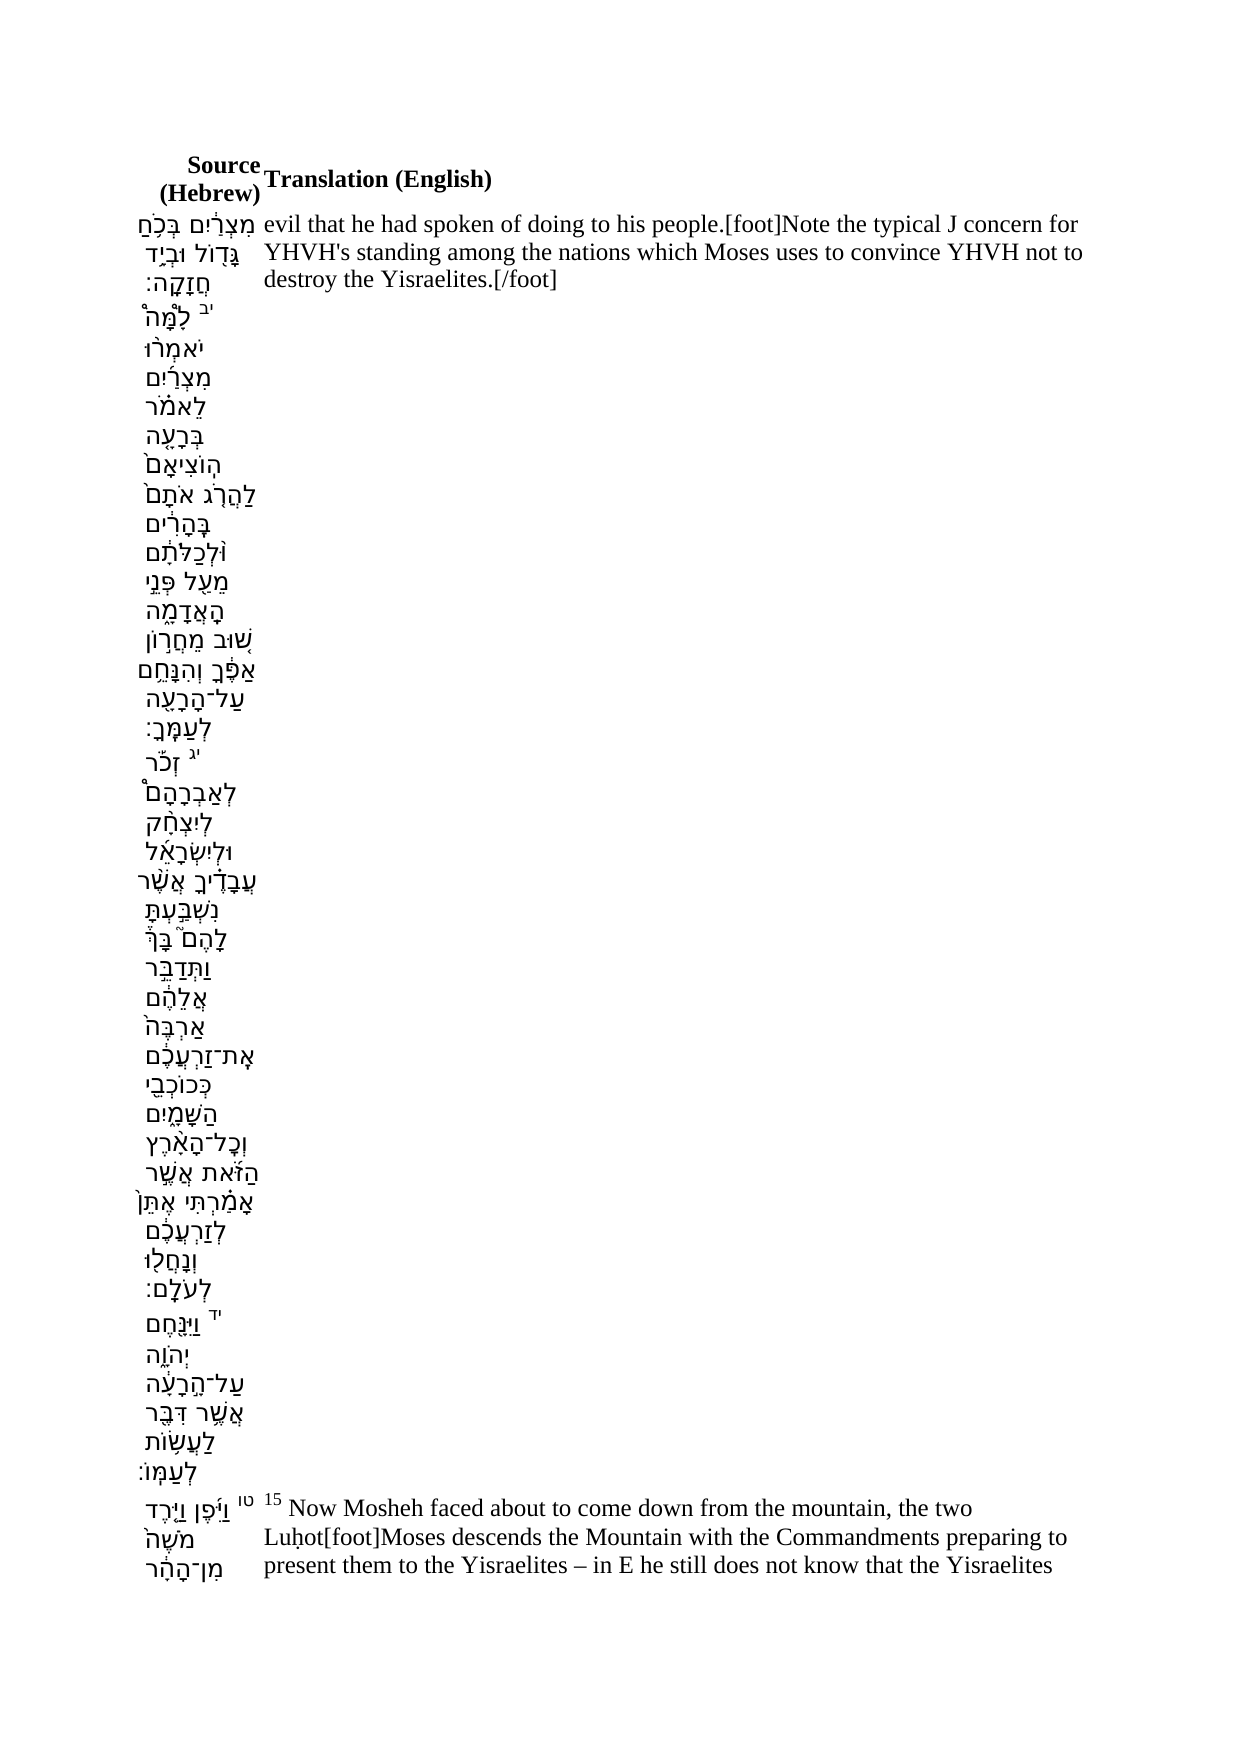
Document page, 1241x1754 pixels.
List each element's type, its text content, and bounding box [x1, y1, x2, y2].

table_header Source (Hebrew) [135, 150, 262, 208]
table_cell מִצְרַ֔יִם בְּכֹ֥חַ גָּד֖וֹל וּבְיָ֥ד חֲזָקָֽה׃ יב לָ֩מָּה֩ יֹאמְר֨וּ מִצְרַ֜יִם לֵאמֹ֗ר בְּרָעָ֤ה הֽוֹצִיאָם֙ לַהֲרֹ֤ג אֹתָם֙ בֶּֽהָרִ֔ים וּ֨לְכַלֹּתָ֔ם מֵעַ֖ל פְּנֵ֣י הָֽאֲדָמָ֑ה שׁ֚וּב מֵחֲר֣וֹן אַפֶּ֔ךָ וְהִנָּחֵ֥ם עַל־הָרָעָ֖ה לְעַמֶּֽךָ׃ יג זְכֹ֡ר לְאַבְרָהָם֩ לְיִצְחָ֨ק וּלְיִשְׂרָאֵ֜ל עֲבָדֶ֗יךָ אֲשֶׁ֨ר נִשְׁבַּ֣עְתָּ לָהֶם֮ בָּךְ֒ וַתְּדַבֵּ֣ר אֲלֵהֶ֔ם אַרְבֶּה֙ אֶֽת־זַרְעֲכֶ֔ם כְּכוֹכְבֵ֖י הַשָּׁמָ֑יִם וְכׇל־הָאָ֨רֶץ הַזֹּ֜את אֲשֶׁ֣ר אָמַ֗רְתִּי אֶתֵּן֙ לְזַרְעֲכֶ֔ם וְנָחֲל֖וּ לְעֹלָֽם׃ יד וַיִּנָּ֖חֶם יְהֹוָ֑ה עַל־הָ֣רָעָ֔ה אֲשֶׁ֥ר דִּבֶּ֖ר לַעֲשׂ֥וֹת לְעַמּֽוֹ׃ [135, 209, 262, 1487]
table_cell evil that he had spoken of doing to his people.[foot]Note the typical J concern for YHVH's standing among the nations which Moses uses to convince YHVH not to destroy the Yisraelites.[/foot] [262, 209, 1105, 1487]
table_cell 15 Now Mosheh faced about to come down from the mountain, the two Luḥot[foot]Moses descends the Mountain with the Commandments preparing to present them to the Yisraelites – in E he still does not know that the Yisraelites [262, 1488, 1105, 1585]
table_header Translation (English) [262, 150, 1105, 208]
